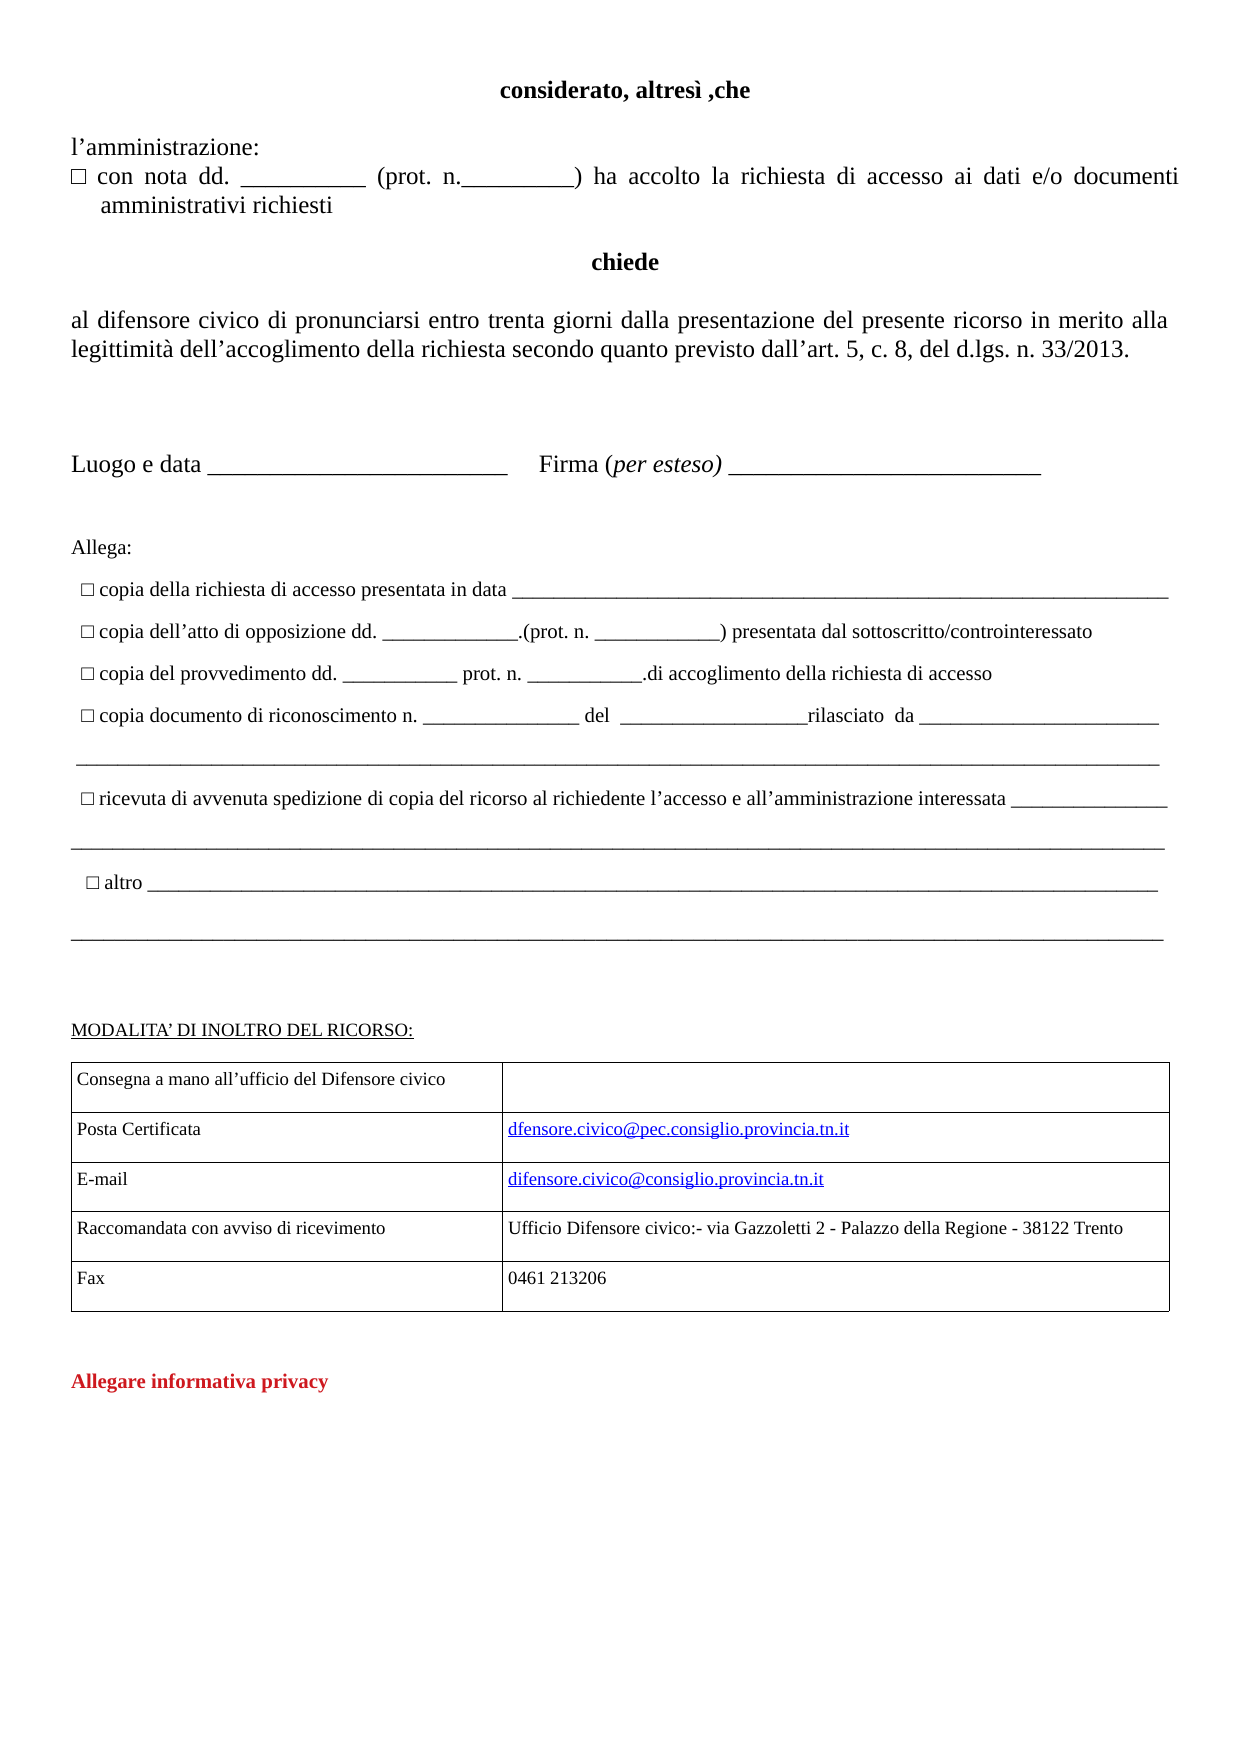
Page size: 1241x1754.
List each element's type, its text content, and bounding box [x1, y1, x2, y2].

text MODALITA’ DI INOLTRO DEL RICORSO: [71, 1019, 1169, 1041]
table_cell Raccomandata con avviso di ricevimento [72, 1212, 502, 1261]
text considerato, altresì ,che [71, 75, 1179, 104]
table_cell dfensore.civico@pec.consiglio.provincia.tn.it [503, 1113, 1169, 1162]
text □ altro _________________________________________________________________________________________________ [71, 870, 1179, 894]
text l’amministrazione: [71, 132, 1179, 161]
table_cell 0461 213206 [503, 1262, 1169, 1311]
table_cell Ufficio Difensore civico:- via Gazzoletti 2 - Palazzo della Regione - 38122 Trento [503, 1212, 1169, 1261]
text Allega: ­ [71, 535, 1169, 559]
text □ copia dell’atto di opposizione dd. _____________.(prot. n. ____________) presentata dal sottoscritto/controinteressato [71, 619, 1169, 643]
table_cell Posta Certificata [72, 1113, 502, 1162]
table_header [503, 1063, 1169, 1112]
text Luogo e data ________________________ Firma (per esteso) _________________________ [71, 449, 1169, 477]
text ____________________________________________________________________________________________________ [71, 918, 1179, 943]
text _________________________________________________________________________________________________________ [71, 828, 1169, 852]
text □ copia del provvedimento dd. ___________ prot. n. ­___________.di accoglimento della richiesta di accesso [71, 661, 1169, 685]
text chiede [71, 247, 1179, 276]
text □ ricevuta di avvenuta spedizione di copia del ricorso al richiedente l’accesso e all’amministrazione interessata _______________ [71, 786, 1169, 810]
table_header Consegna a mano all’ufficio del Difensore civico [72, 1063, 502, 1112]
table_cell Fax [72, 1262, 502, 1311]
text Allegare informativa privacy [71, 1369, 1169, 1393]
text ________________________________________________________________________________________________________ [71, 744, 1169, 768]
text □ con nota dd. __________ (prot. n._________) ha accolto la richiesta di accesso ai dati e/o documenti amministrativi richiesti [71, 161, 1181, 219]
text □ copia documento di riconoscimento n. _______________ del __________________rilasciato da _______________________ [71, 702, 1169, 727]
table_cell difensore.civico@consiglio.provincia.tn.it [503, 1163, 1169, 1211]
text □ copia della richiesta di accesso presentata in data _______________________________________________________________ [71, 577, 1169, 601]
text al difensore civico di pronunciarsi entro trenta giorni dalla presentazione del presente ricorso in merito alla legittimità dell’accoglimento della richiesta secondo quanto previsto dall’art. 5, c. 8, del d.lgs. n. 33/2013. [71, 305, 1169, 362]
table_cell E-mail [72, 1163, 502, 1211]
